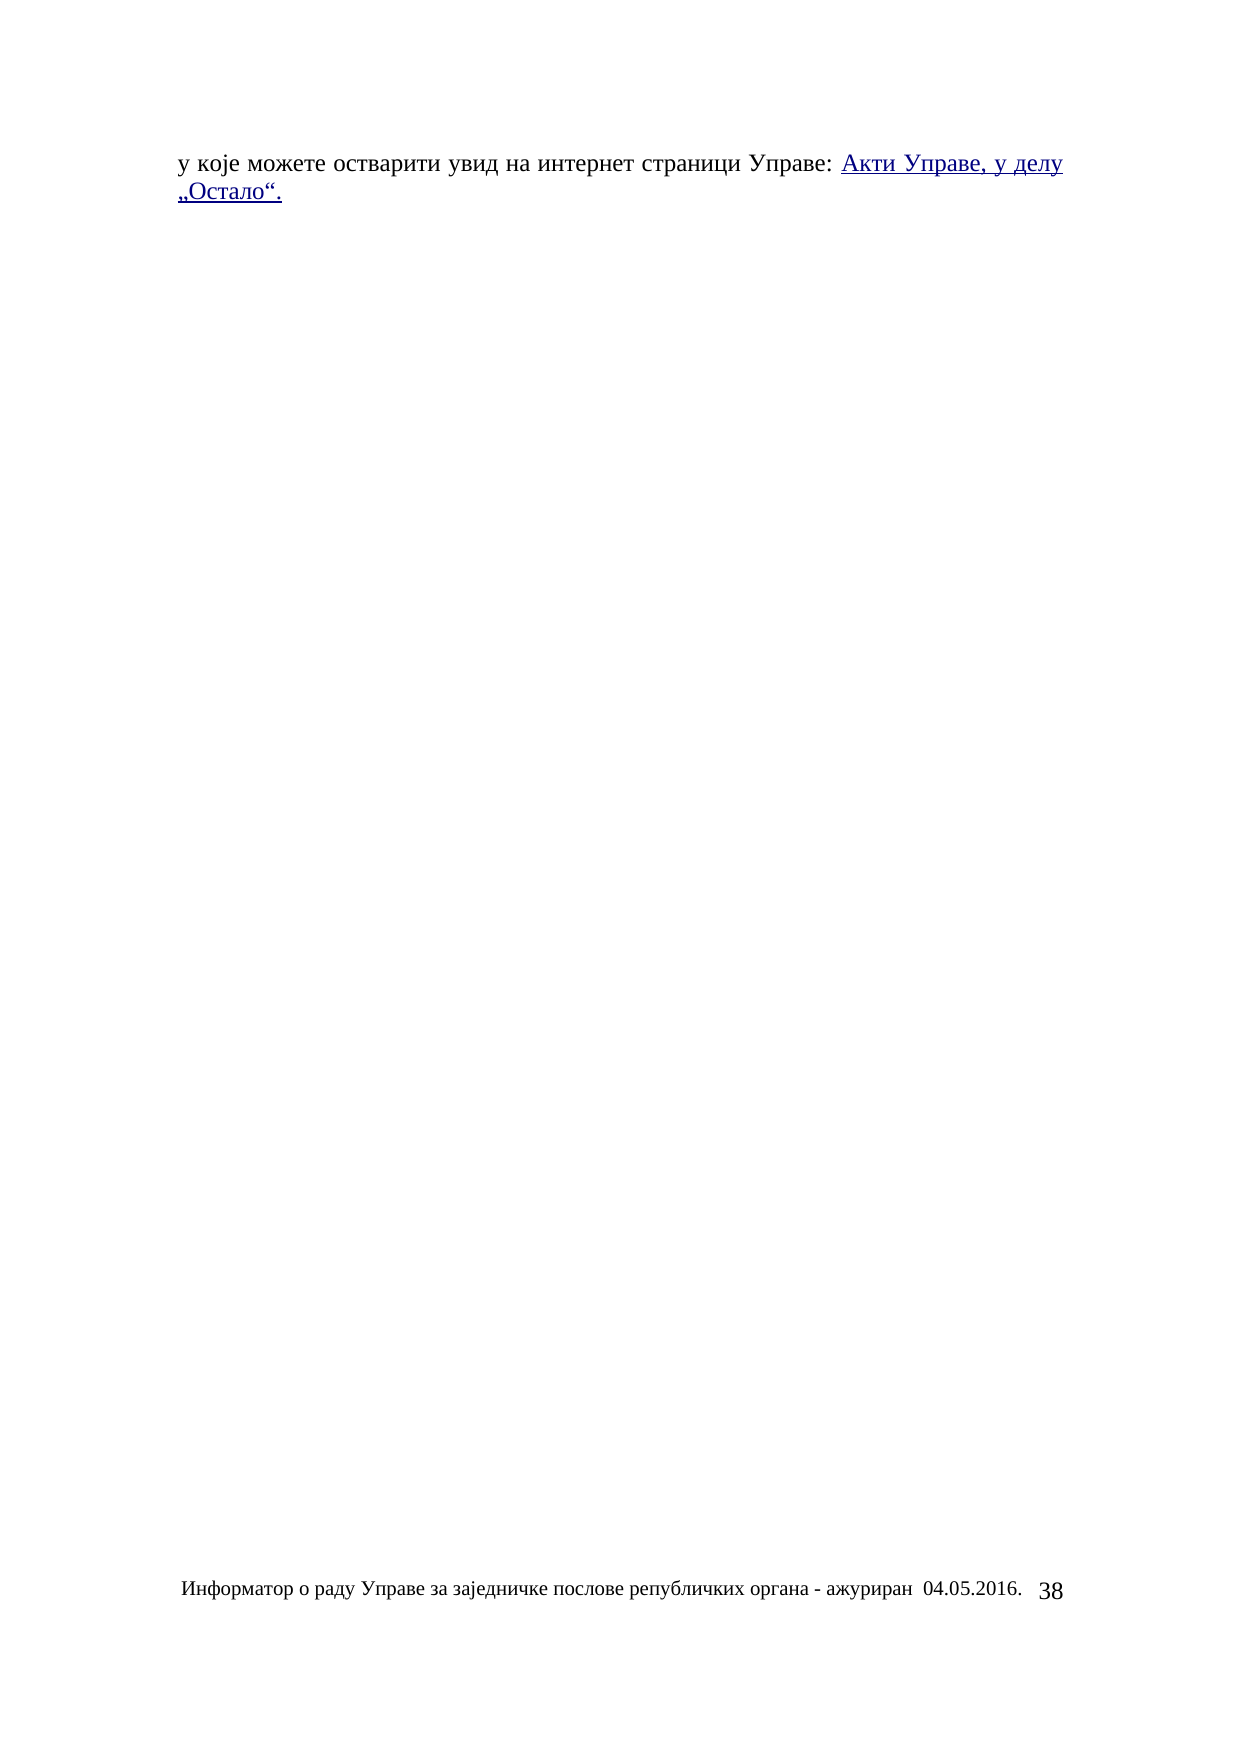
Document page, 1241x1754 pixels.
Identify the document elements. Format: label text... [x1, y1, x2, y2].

text у које можете остварити увид на интернет страници Управе: Акти Управе, у делу „Остало“. [177, 148, 1063, 205]
